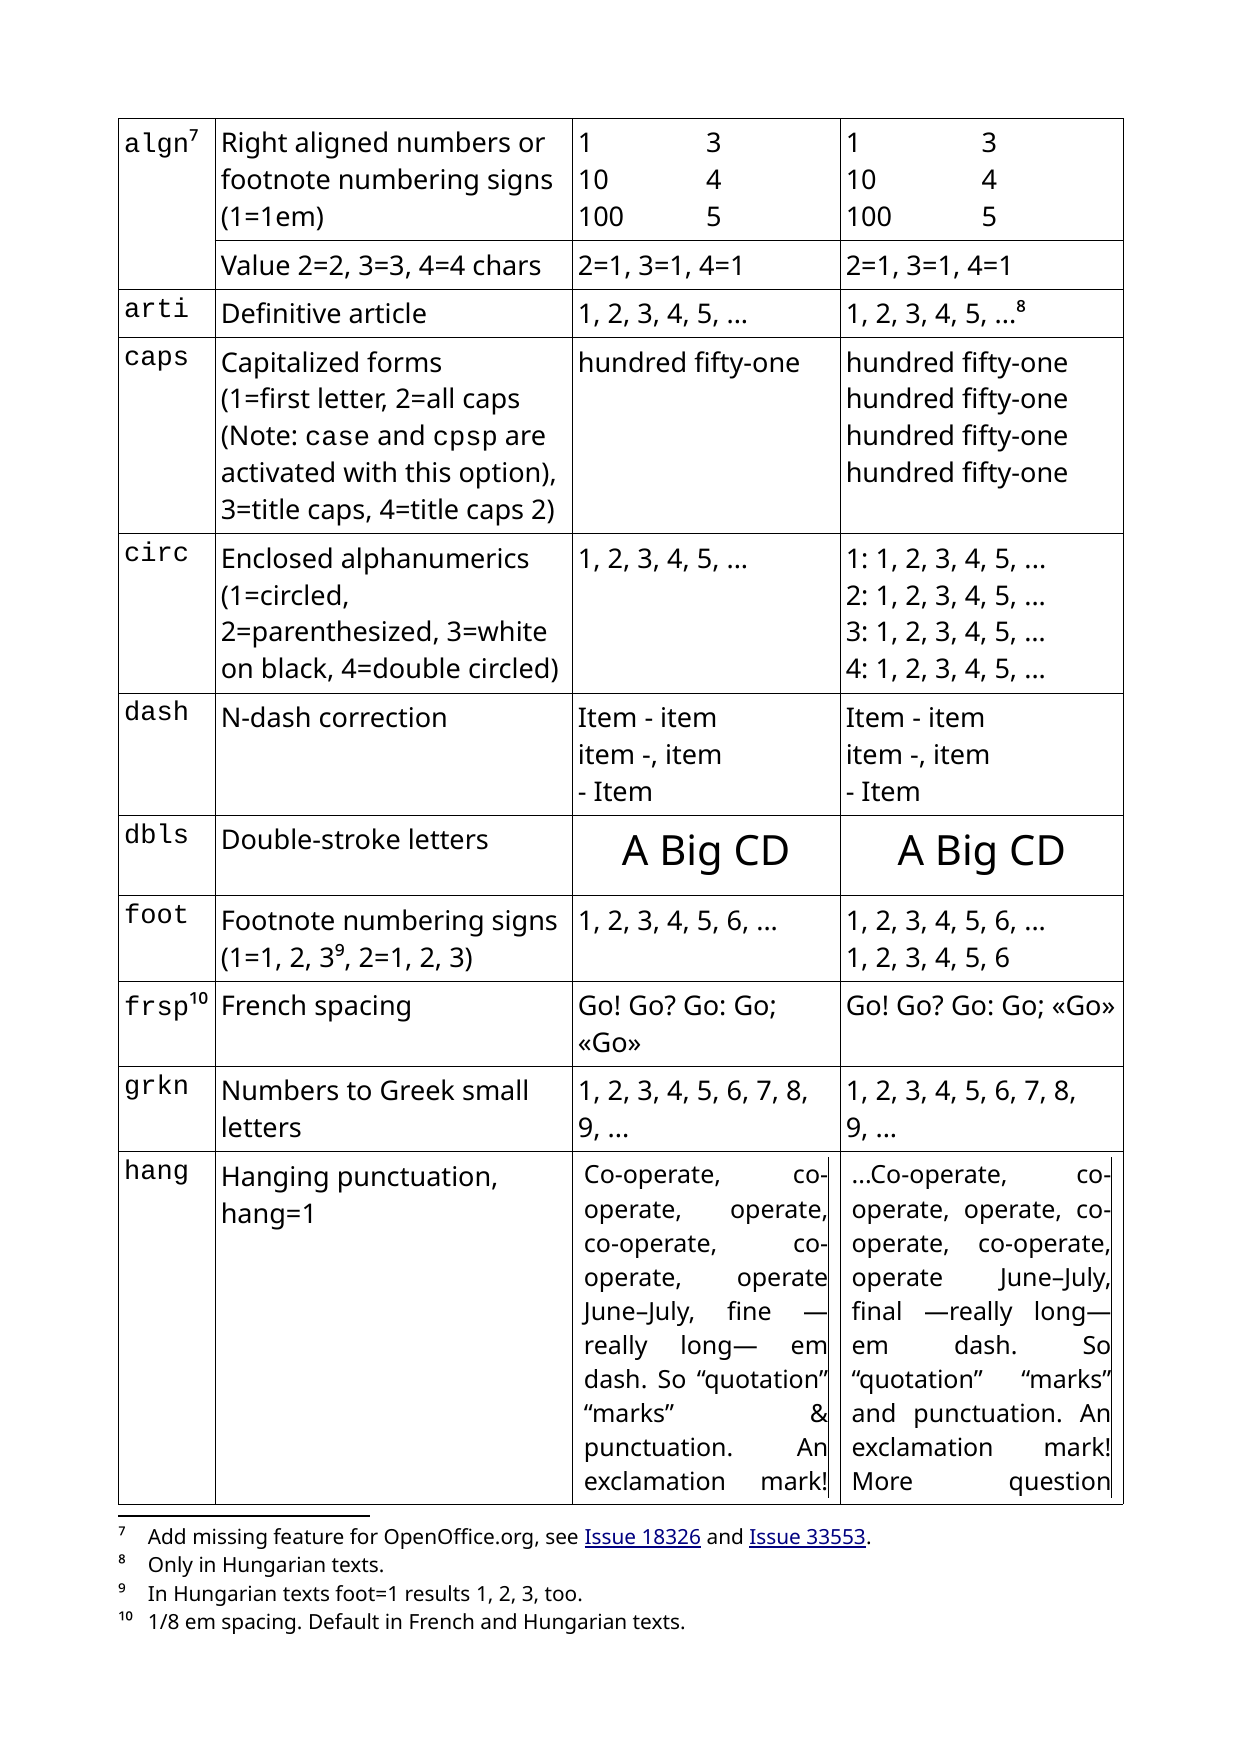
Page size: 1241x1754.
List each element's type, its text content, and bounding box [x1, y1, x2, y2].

table_cell dash [119, 694, 215, 814]
table_cell 1, 2, 3, 4, 5, 6, 7, 8, 9, ... [841, 1067, 1123, 1151]
table_cell Enclosed alphanumerics (1=circled, 2=parenthesized, 3=white on black, 4=double circled) [216, 534, 572, 692]
table_cell Capitalized forms (1=first letter, 2=all caps (Note: case and cpsp are activated with this option), 3=title caps, 4=title caps 2) [216, 338, 572, 533]
table_cell Hanging punctuation, hang=1 [216, 1152, 572, 1503]
table_cell Go! Go? Go: Go; «Go» [841, 982, 1123, 1066]
table_cell circ [119, 534, 215, 692]
table_cell French spacing [216, 982, 572, 1066]
table_cell Right aligned numbers or footnote numbering signs (1=1em) [216, 119, 572, 240]
table_cell foot [119, 896, 215, 981]
table_cell 1, 2, 3, 4, 5, 6, 7, 8, 9, ... [573, 1067, 840, 1151]
table_cell 1, 2, 3, 4, 5, ... [573, 290, 840, 337]
table_cell 1: 1, 2, 3, 4, 5, ... 2: 1, 2, 3, 4, 5, ... 3: 1, 2, 3, 4, 5, … 4: 1, 2, 3, 4, 5, ... [841, 534, 1123, 692]
table_cell 1 10 100 3 4 5 [573, 119, 840, 240]
table_cell arti [119, 290, 215, 337]
table_cell 2=1, 3=1, 4=1 [573, 241, 840, 289]
table_cell Go! Go? Go: Go; «Go» [573, 982, 840, 1066]
table_cell 1, 2, 3, 4, 5, ... [573, 534, 840, 692]
table_cell 1, 2, 3, 4, 5, ... [841, 290, 1123, 337]
table_cell 2=1, 3=1, 4=1 [841, 241, 1123, 289]
table_cell ...Co-operate, co-operate, operate, co-operate, co-operate, operate June–July, final —really long— em dash. So “quotation” “marks” and punctuation. An exclamation mark! More question [841, 1152, 1123, 1503]
table_cell hang [119, 1152, 215, 1503]
table_cell Double-stroke letters [216, 816, 572, 895]
table_cell hundred fifty-one hundred fifty-one hundred fifty-one hundred fifty-one [841, 338, 1123, 533]
table_cell Definitive article [216, 290, 572, 337]
table_cell grkn [119, 1067, 215, 1151]
table_cell Item - item item -, item - Item [841, 694, 1123, 814]
table_cell frsp [119, 982, 215, 1066]
table_cell dbls [119, 816, 215, 895]
table_cell 1 10 100 3 4 5 [841, 119, 1123, 240]
table_cell A Big CD [573, 816, 840, 895]
table_cell N-dash correction [216, 694, 572, 814]
table_cell Co-operate, co-operate, operate, co-operate, co-operate, operate June–July, fine —really long— em dash. So “quotation” “marks” & punctuation. An exclamation mark! [573, 1152, 840, 1503]
table_cell Footnote numbering signs (1=1, 2, 3, 2=1, 2, 3) [216, 896, 572, 981]
table_cell 1, 2, 3, 4, 5, 6, ... [573, 896, 840, 981]
table_cell A Big CD [841, 816, 1123, 895]
table_cell Numbers to Greek small letters [216, 1067, 572, 1151]
table_cell algn [119, 119, 215, 289]
table_cell Value 2=2, 3=3, 4=4 chars [216, 241, 572, 289]
table_cell 1, 2, 3, 4, 5, 6, ... 1, 2, 3, 4, 5, 6 [841, 896, 1123, 981]
table_cell Item - item item -, item - Item [573, 694, 840, 814]
table_cell hundred fifty-one [573, 338, 840, 533]
table_cell caps [119, 338, 215, 533]
